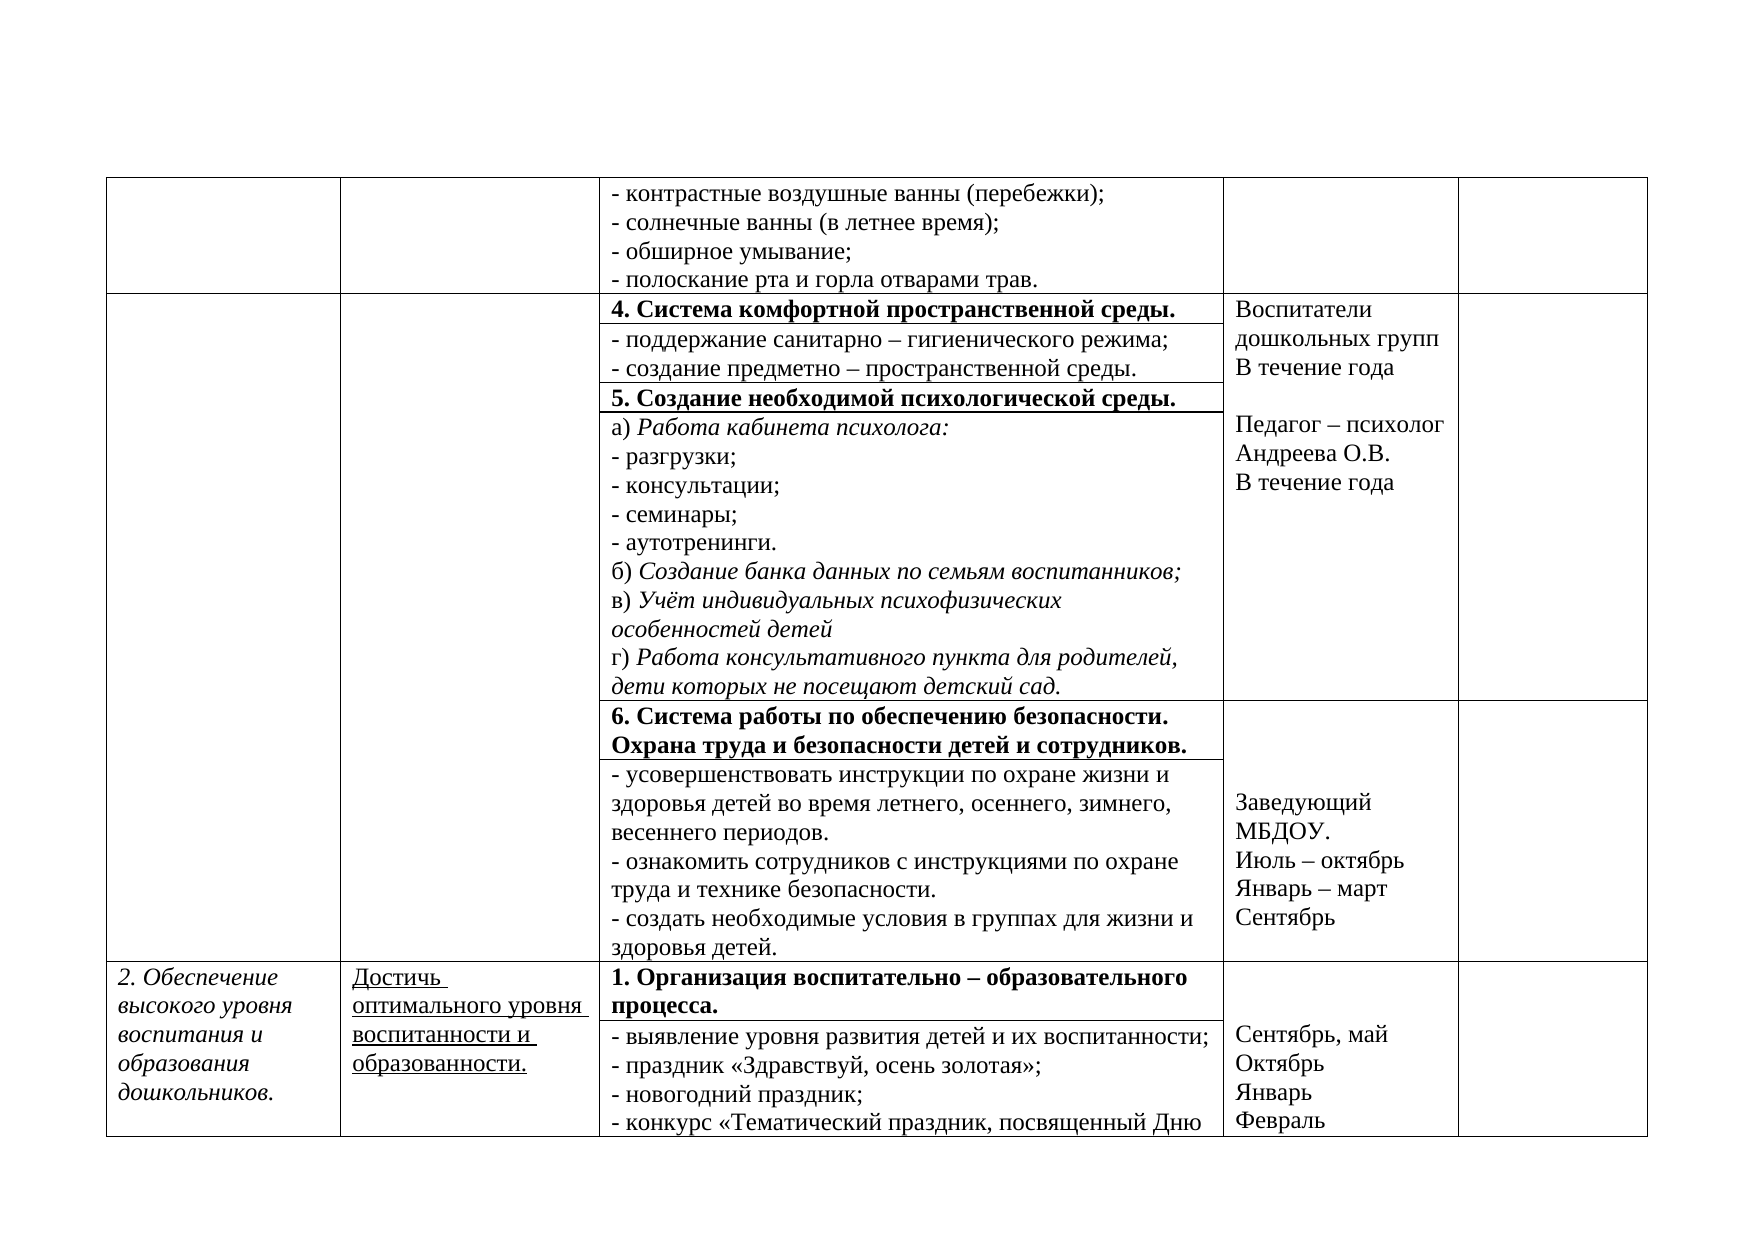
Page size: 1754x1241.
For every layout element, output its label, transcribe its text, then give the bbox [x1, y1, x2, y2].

table_cell Сентябрь, май Октябрь Январь Февраль [1224, 962, 1458, 1136]
table_cell 6. Система работы по обеспечению безопасности. Охрана труда и безопасности детей и сотрудников. [600, 701, 1223, 758]
table_cell - контрастные воздушные ванны (перебежки); - солнечные ванны (в летнее время); - обширное умывание; - полоскание рта и горла отварами трав. [600, 178, 1223, 293]
table_cell Заведующий МБДОУ. Июль – октябрь Январь – март Сентябрь [1224, 701, 1458, 961]
table_cell [1459, 294, 1647, 700]
table_cell Достичь оптимального уровня воспитанности и образованности. [341, 962, 599, 1136]
table_cell [107, 294, 340, 961]
table_cell 4. Система комфортной пространственной среды. [600, 294, 1223, 323]
table_cell 5. Создание необходимой психологической среды. [600, 383, 1223, 411]
table_cell [107, 178, 340, 293]
table_cell Воспитатели дошкольных групп В течение года Педагог – психолог Андреева О.В. В течение года [1224, 294, 1458, 700]
table_cell [1459, 962, 1647, 1136]
table_cell - поддержание санитарно – гигиенического режима; - создание предметно – пространственной среды. [600, 324, 1223, 382]
table_cell [1224, 178, 1458, 293]
table_cell - выявление уровня развития детей и их воспитанности; - праздник «Здравствуй, осень золотая»; - новогодний праздник; - конкурс «Тематический праздник, посвященный Дню [600, 1021, 1223, 1136]
table_cell [341, 178, 599, 293]
table_cell 2. Обеспечение высокого уровня воспитания и образования дошкольников. [107, 962, 340, 1136]
table_cell а) Работа кабинета психолога: - разгрузки; - консультации; - семинары; - аутотренинги. б) Создание банка данных по семьям воспитанников; в) Учёт индивидуальных психофизических особенностей детей г) Работа консультативного пункта для родителей, дети которых не посещают детский сад. [600, 413, 1223, 700]
table_cell - усовершенствовать инструкции по охране жизни и здоровья детей во время летнего, осеннего, зимнего, весеннего периодов. - ознакомить сотрудников с инструкциями по охране труда и технике безопасности. - создать необходимые условия в группах для жизни и здоровья детей. [600, 760, 1223, 961]
table_cell [1459, 178, 1647, 293]
table_cell [341, 294, 599, 961]
table_cell [1459, 701, 1647, 961]
table_cell 1. Организация воспитательно – образовательного процесса. [600, 962, 1223, 1020]
